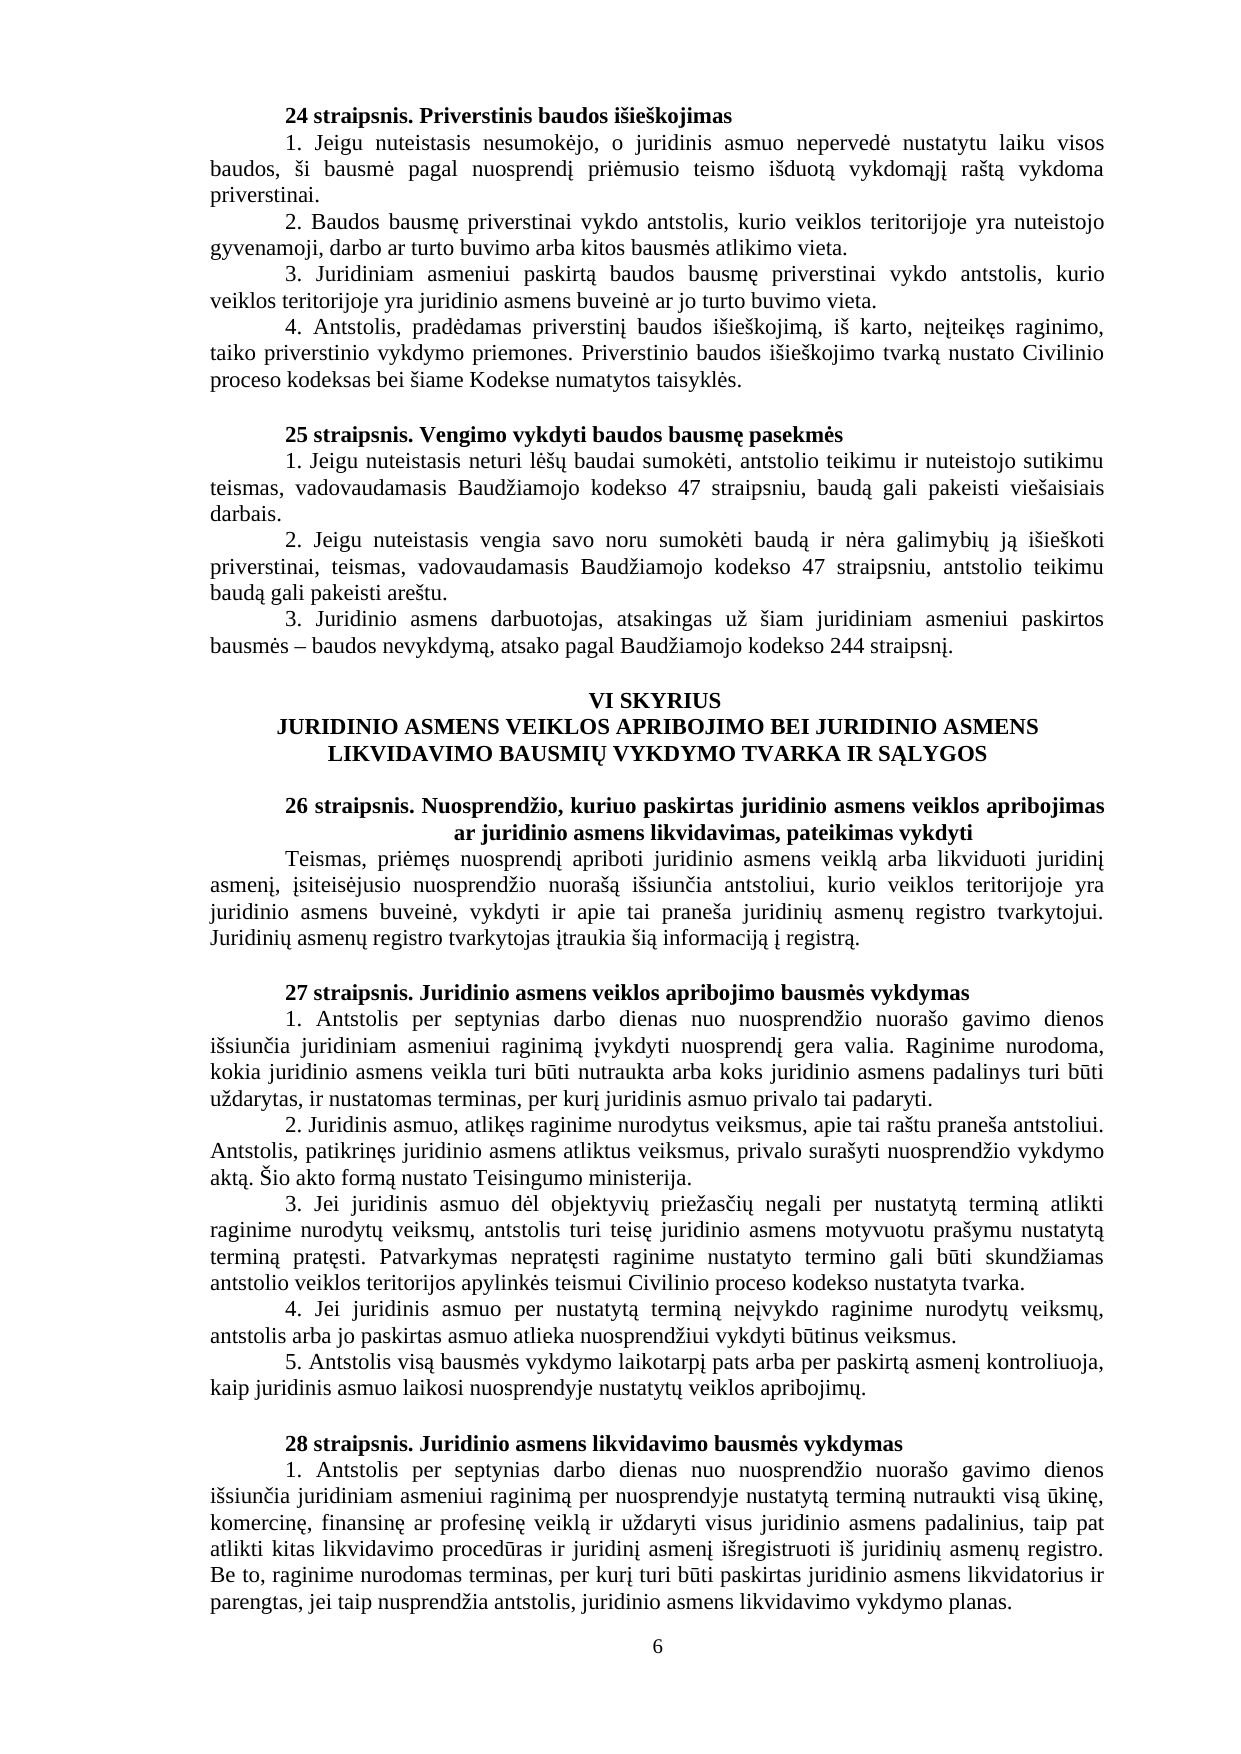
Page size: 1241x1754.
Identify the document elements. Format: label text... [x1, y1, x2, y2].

text 1. Antstolis per septynias darbo dienas nuo nuosprendžio nuorašo gavimo dienos išsiunčia juridiniam asmeniui raginimą įvykdyti nuosprendį gera valia. Raginime nurodoma, kokia juridinio asmens veikla turi būti nutraukta arba koks juridinio asmens padalinys turi būti uždarytas, ir nustatomas terminas, per kurį juridinis asmuo privalo tai padaryti. [210, 1006, 1106, 1111]
text juridinio asmens veiklos apribojimo bei juridinio asmens likvidavimo BAUSMIŲ vykdymo tvarka ir sąlygos [210, 713, 1106, 766]
text Teismas, priėmęs nuosprendį apriboti juridinio asmens veiklą arba likviduoti juridinį asmenį, įsiteisėjusio nuosprendžio nuorašą išsiunčia antstoliui, kurio veiklos teritorijoje yra juridinio asmens buveinė, vykdyti ir apie tai praneša juridinių asmenų registro tvarkytojui. Juridinių asmenų registro tvarkytojas įtraukia šią informaciją į registrą. [210, 845, 1106, 950]
text 3. Juridiniam asmeniui paskirtą baudos bausmę priverstinai vykdo antstolis, kurio veiklos teritorijoje yra juridinio asmens buveinė ar jo turto buvimo vieta. [210, 260, 1106, 313]
text 3. Jei juridinis asmuo dėl objektyvių priežasčių negali per nustatytą terminą atlikti raginime nurodytų veiksmų, antstolis turi teisę juridinio asmens motyvuotu prašymu nustatytą terminą pratęsti. Patvarkymas nepratęsti raginime nustatyto termino gali būti skundžiamas antstolio veiklos teritorijos apylinkės teismui Civilinio proceso kodekso nustatyta tvarka. [210, 1190, 1106, 1295]
text 2. Juridinis asmuo, atlikęs raginime nurodytus veiksmus, apie tai raštu praneša antstoliui. Antstolis, patikrinęs juridinio asmens atliktus veiksmus, privalo surašyti nuosprendžio vykdymo aktą. Šio akto formą nustato Teisingumo ministerija. [210, 1111, 1106, 1190]
text 4. Jei juridinis asmuo per nustatytą terminą neįvykdo raginime nurodytų veiksmų, antstolis arba jo paskirtas asmuo atlieka nuosprendžiui vykdyti būtinus veiksmus. [210, 1295, 1106, 1348]
text 1. Jeigu nuteistasis nesumokėjo, o juridinis asmuo nepervedė nustatytu laiku visos baudos, ši bausmė pagal nuosprendį priėmusio teismo išduotą vykdomąjį raštą vykdoma priverstinai. [210, 129, 1106, 208]
text 24 straipsnis. Priverstinis baudos išieškojimas [210, 102, 1106, 129]
text 28 straipsnis. Juridinio asmens likvidavimo bausmės vykdymas [210, 1429, 1106, 1456]
text 3. Juridinio asmens darbuotojas, atsakingas už šiam juridiniam asmeniui paskirtos bausmės – baudos nevykdymą, atsako pagal Baudžiamojo kodekso 244 straipsnį. [210, 605, 1106, 658]
text 25 straipsnis. Vengimo vykdyti baudos bausmę pasekmės [210, 421, 1106, 447]
text 2. Jeigu nuteistasis vengia savo noru sumokėti baudą ir nėra galimybių ją išieškoti priverstinai, teismas, vadovaudamasis Baudžiamojo kodekso 47 straipsniu, antstolio teikimu baudą gali pakeisti areštu. [210, 526, 1106, 605]
text 1. Antstolis per septynias darbo dienas nuo nuosprendžio nuorašo gavimo dienos išsiunčia juridiniam asmeniui raginimą per nuosprendyje nustatytą terminą nutraukti visą ūkinę, komercinę, finansinę ar profesinę veiklą ir uždaryti visus juridinio asmens padalinius, taip pat atlikti kitas likvidavimo procedūras ir juridinį asmenį išregistruoti iš juridinių asmenų registro. Be to, raginime nurodomas terminas, per kurį turi būti paskirtas juridinio asmens likvidatorius ir parengtas, jei taip nusprendžia antstolis, juridinio asmens likvidavimo vykdymo planas. [210, 1456, 1106, 1614]
subtitle VI skyrius [210, 687, 1106, 713]
text 4. Antstolis, pradėdamas priverstinį baudos išieškojimą, iš karto, neįteikęs raginimo, taiko priverstinio vykdymo priemones. Priverstinio baudos išieškojimo tvarką nustato Civilinio proceso kodeksas bei šiame Kodekse numatytos taisyklės. [210, 313, 1106, 392]
text 5. Antstolis visą bausmės vykdymo laikotarpį pats arba per paskirtą asmenį kontroliuoja, kaip juridinis asmuo laikosi nuosprendyje nustatytų veiklos apribojimų. [210, 1348, 1106, 1401]
text 26 straipsnis. Nuosprendžio, kuriuo paskirtas juridinio asmens veiklos apribojimas ar juridinio asmens likvidavimas, pateikimas vykdyti [285, 792, 1106, 845]
text 27 straipsnis. Juridinio asmens veiklos apribojimo bausmės vykdymas [210, 979, 1106, 1006]
text 2. Baudos bausmę priverstinai vykdo antstolis, kurio veiklos teritorijoje yra nuteistojo gyvenamoji, darbo ar turto buvimo arba kitos bausmės atlikimo vieta. [210, 208, 1106, 260]
text 1. Jeigu nuteistasis neturi lėšų baudai sumokėti, antstolio teikimu ir nuteistojo sutikimu teismas, vadovaudamasis Baudžiamojo kodekso 47 straipsniu, baudą gali pakeisti viešaisiais darbais. [210, 447, 1106, 526]
